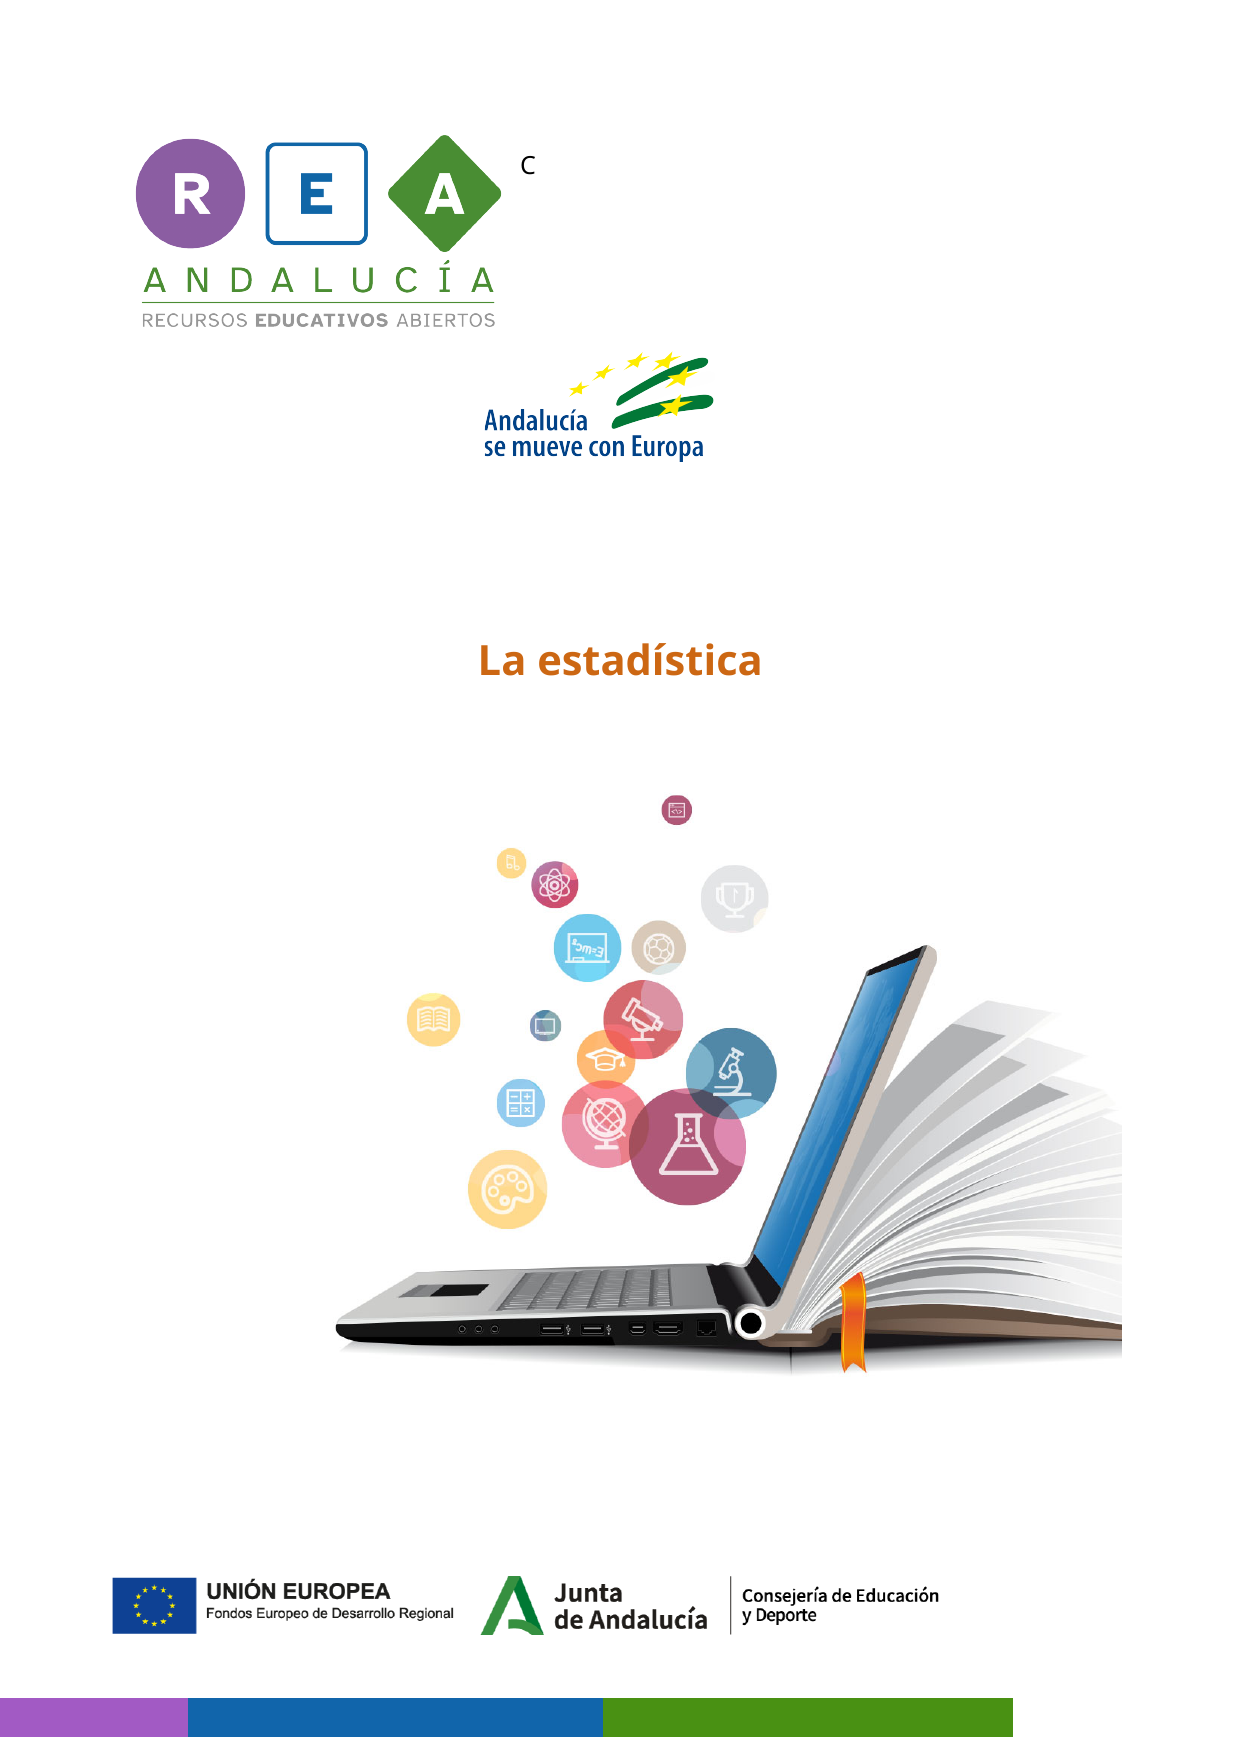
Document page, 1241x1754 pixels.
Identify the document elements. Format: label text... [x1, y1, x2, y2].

text C [520, 148, 1122, 182]
picture [118, 118, 715, 462]
title La estadística [118, 631, 1122, 687]
picture [290, 762, 1122, 1404]
picture [0, 1490, 1013, 1737]
